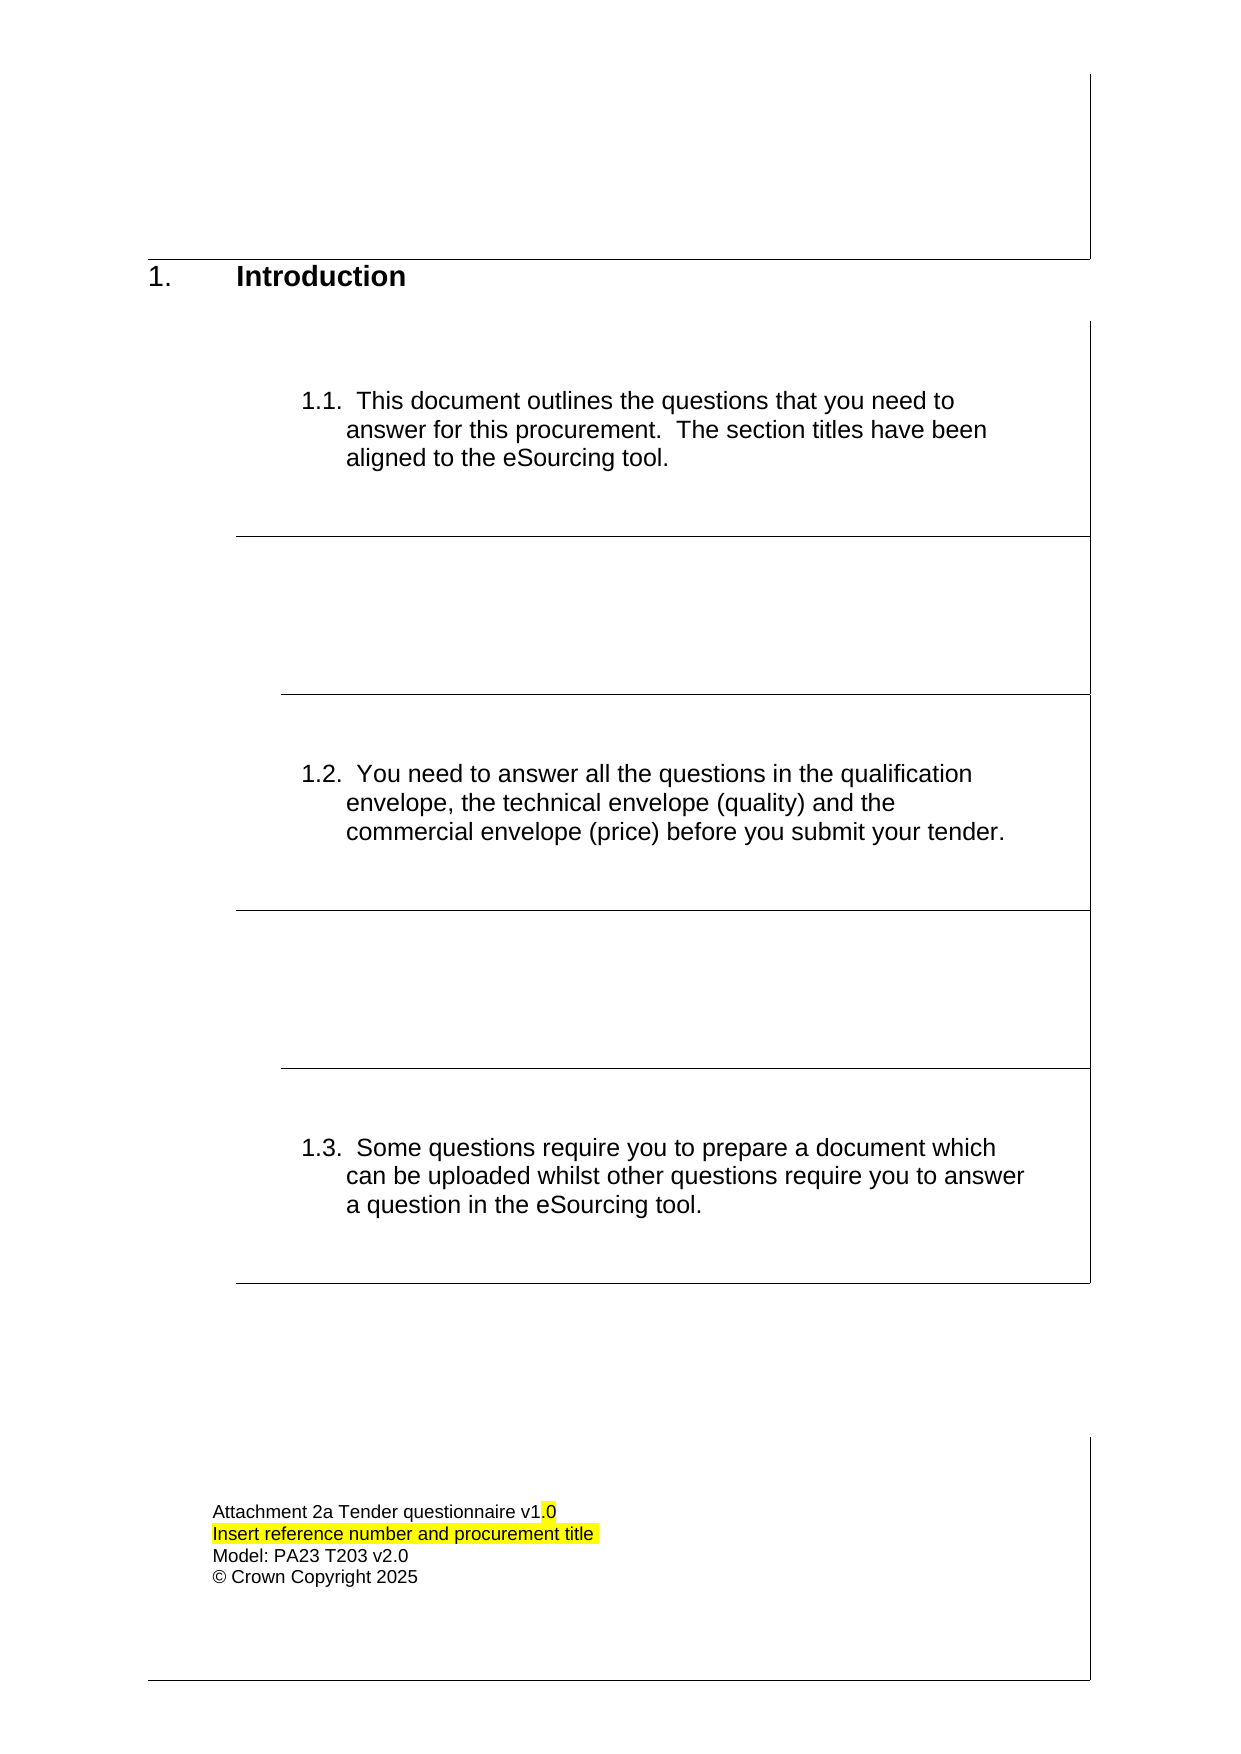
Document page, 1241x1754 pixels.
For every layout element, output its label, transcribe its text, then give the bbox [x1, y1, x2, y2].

subtitle Introduction [148, 259, 1090, 292]
list This document outlines the questions that you need to answer for this procurement. The section titles have been aligned to the eSourcing tool. [236, 321, 1090, 536]
list Some questions require you to prepare a document which can be uploaded whilst other questions require you to answer a question in the eSourcing tool. [236, 1068, 1090, 1283]
list You need to answer all the questions in the qualification envelope, the technical envelope (quality) and the commercial envelope (price) before you submit your tender. [236, 694, 1090, 910]
